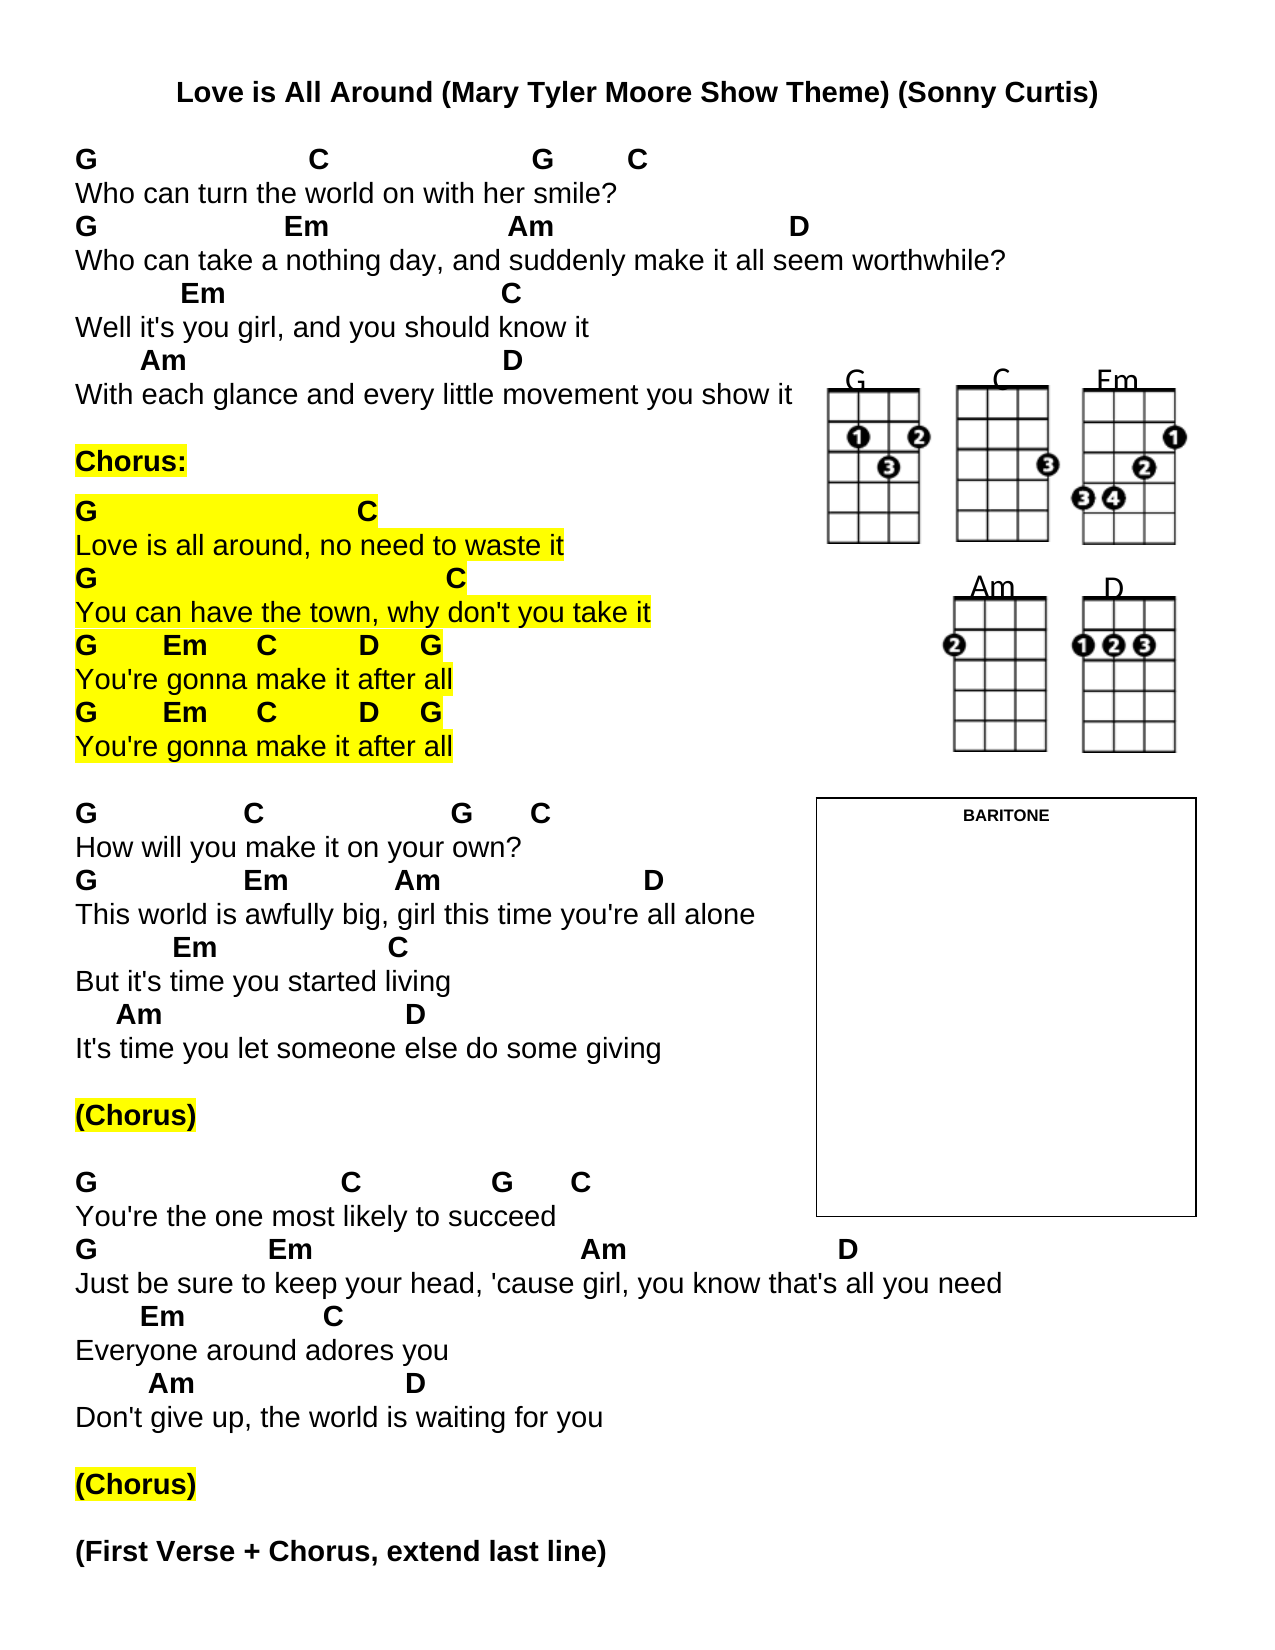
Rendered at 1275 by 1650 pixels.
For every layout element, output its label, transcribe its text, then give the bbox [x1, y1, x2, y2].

text G C G C [817, 799, 1195, 1216]
text Em C [75, 276, 1200, 310]
text Em C [75, 930, 816, 964]
text [1190, 444, 1200, 477]
text This world is awfully big, girl this time you're all alone [75, 897, 816, 930]
text [1063, 444, 1068, 477]
text G Em C D G [75, 628, 939, 662]
text G Em C D G [75, 696, 939, 729]
text Am D [75, 343, 1200, 377]
text You can have the town, why don't you take it [75, 595, 971, 628]
text G Em Am D [75, 209, 1200, 243]
text Who can turn the world on with her smile? [75, 176, 1200, 209]
text BARITONE [832, 806, 1180, 825]
text How will you make it on your own? [75, 830, 816, 863]
text You can have the town, why don't you take it [1014, 595, 1105, 628]
text [1063, 494, 1068, 528]
text It's time you let someone else do some giving [75, 1031, 816, 1064]
text Everyone around adores you [75, 1333, 1200, 1366]
text (Chorus) [75, 1467, 1200, 1501]
text With each glance and every little movement you show it [75, 377, 849, 410]
text Love is All Around (Mary Tyler Moore Show Theme) (Sonny Curtis) [75, 75, 1200, 108]
text With each glance and every little movement you show it [1136, 377, 1200, 410]
text [1061, 628, 1068, 662]
text But it's time you started living [75, 964, 816, 997]
text Just be sure to keep your head, 'cause girl, you know that's all you need [75, 1266, 1200, 1299]
text G C G C [75, 142, 1200, 176]
text (First Verse + Chorus, extend last line) [75, 1534, 1200, 1568]
text Well it's you girl, and you should know it [75, 310, 1200, 343]
text Who can take a nothing day, and suddenly make it all seem worthwhile? [75, 243, 1200, 276]
text [1190, 494, 1200, 528]
text G Em Am D [75, 1232, 1200, 1266]
text [934, 494, 942, 528]
text [1190, 696, 1200, 729]
text Am D [75, 997, 816, 1031]
text G C G C [75, 1165, 816, 1199]
text Don't give up, the world is waiting for you [75, 1400, 1200, 1433]
text G Em Am D [75, 863, 816, 897]
text [1061, 696, 1068, 729]
text With each glance and every little movement you show it [849, 377, 994, 410]
text G C [75, 494, 813, 528]
text You're the one most likely to succeed [75, 1199, 1200, 1232]
text G C [75, 561, 1200, 595]
text You're gonna make it after all [75, 662, 939, 696]
text You're gonna make it after all [75, 729, 1200, 763]
text G C G C [75, 796, 1200, 830]
text Am D [75, 1366, 1200, 1400]
text Love is all around, no need to waste it [75, 528, 1200, 561]
text (Chorus) [75, 1098, 816, 1132]
text Em C [75, 1299, 1200, 1333]
text With each glance and every little movement you show it [996, 377, 1098, 410]
text You can have the town, why don't you take it [1120, 595, 1200, 628]
text [1190, 628, 1200, 662]
text [934, 444, 942, 477]
text Chorus: [75, 444, 813, 477]
